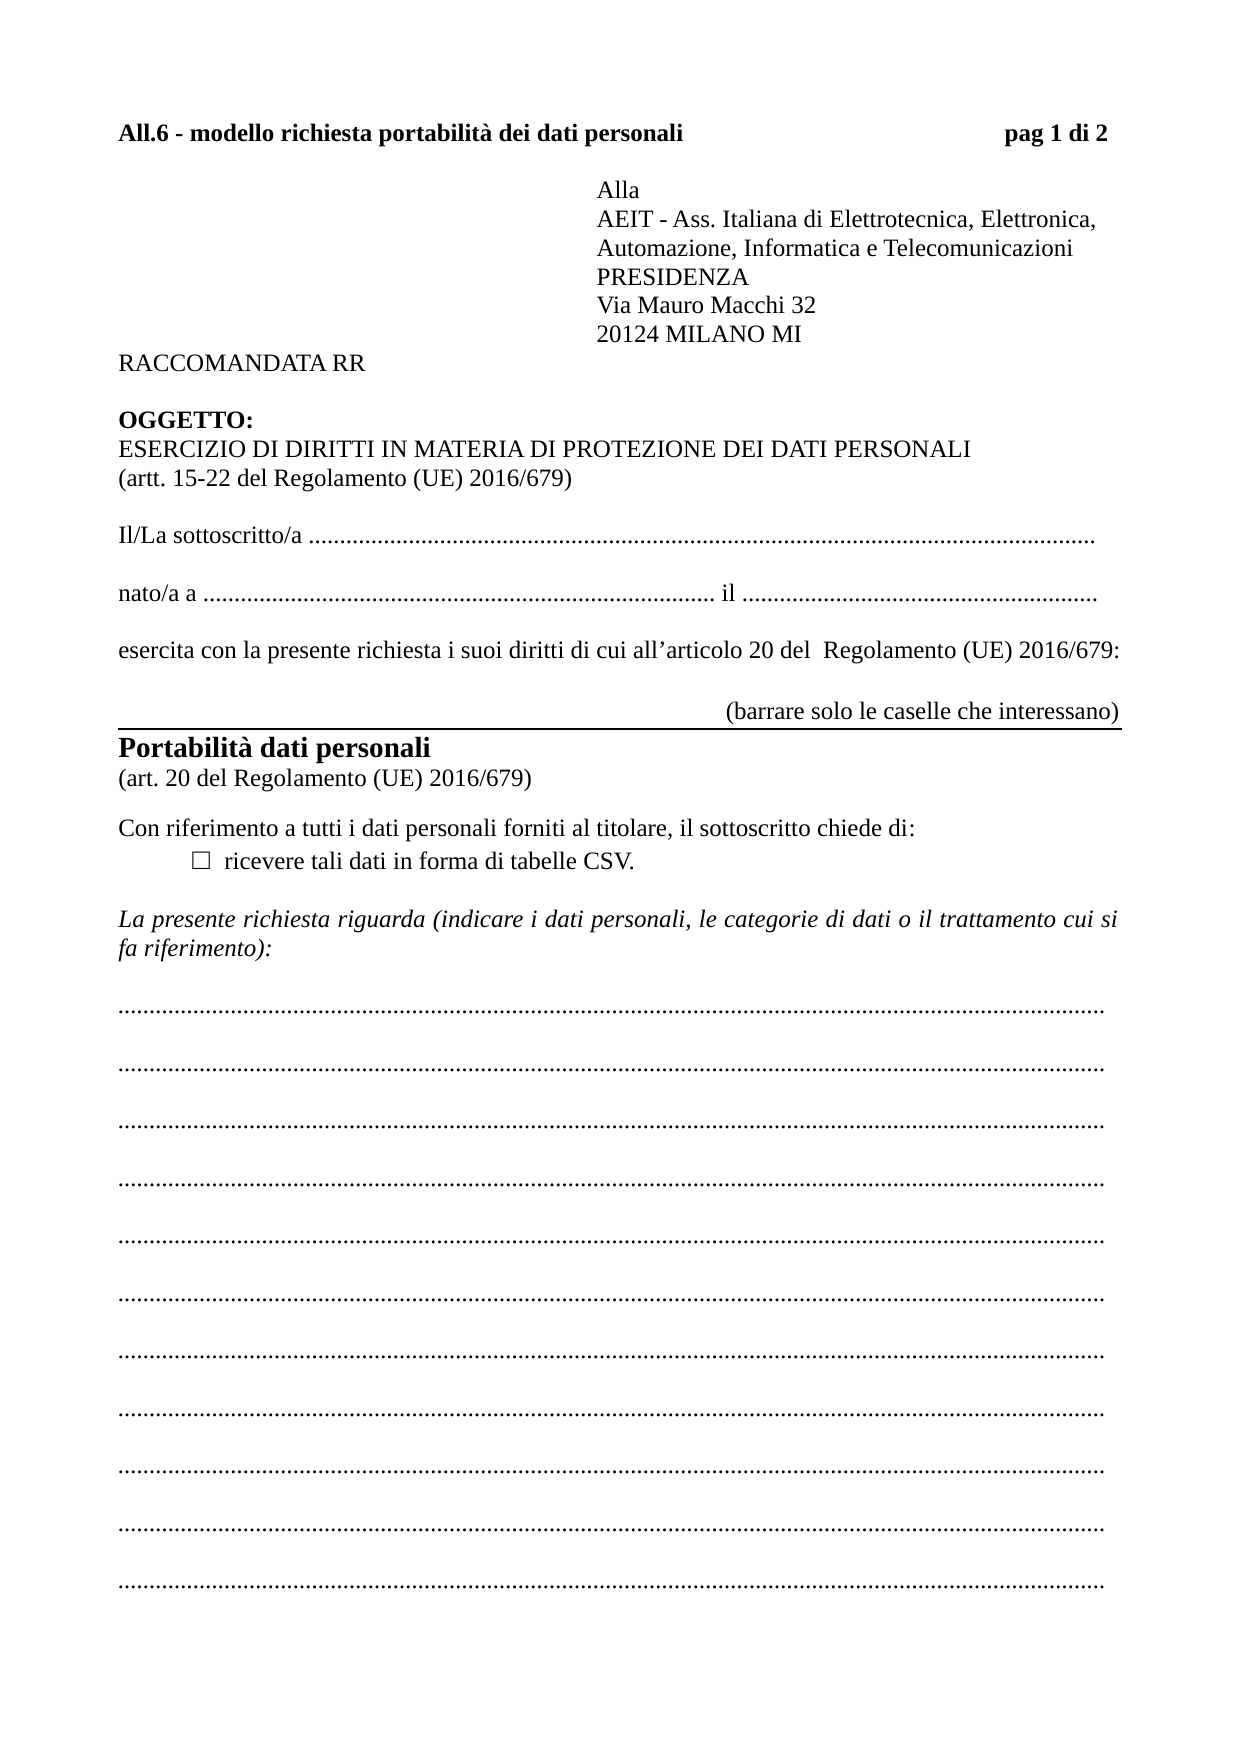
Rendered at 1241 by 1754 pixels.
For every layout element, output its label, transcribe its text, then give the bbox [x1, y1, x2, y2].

text Con riferimento a tutti i dati personali forniti al titolare, il sottoscritto chiede di: [118, 813, 1122, 842]
text Portabilità dati personali [118, 730, 1122, 763]
text RACCOMANDATA RR [118, 348, 1122, 377]
text (barrare solo le caselle che interessano) [118, 693, 1122, 728]
text .............................................................................................................................................................. [118, 1105, 1122, 1134]
list (art. 20 del Regolamento (UE) 2016/679) [118, 763, 1093, 792]
text All.6 - modello richiesta portabilità dei dati personali pag 1 di 2 [118, 118, 1122, 147]
text Il/La sottoscritto/a .............................................................................................................................. [118, 521, 1122, 549]
text ESERCIZIO DI DIRITTI IN MATERIA DI PROTEZIONE DEI DATI PERSONALI [118, 434, 1122, 463]
text .............................................................................................................................................................. [118, 1393, 1122, 1422]
text .............................................................................................................................................................. [118, 1335, 1122, 1364]
text Alla AEIT - Ass. Italiana di Elettrotecnica, Elettronica, Automazione, Informatica e Telecomunicazioni PRESIDENZA Via Mauro Macchi 32 20124 MILANO MI [596, 176, 1122, 348]
text OGGETTO: [118, 406, 1122, 434]
text .............................................................................................................................................................. [118, 1278, 1122, 1307]
text .............................................................................................................................................................. [118, 1450, 1122, 1479]
text .............................................................................................................................................................. [118, 1508, 1122, 1537]
text .............................................................................................................................................................. [118, 1048, 1122, 1077]
text .............................................................................................................................................................. [118, 990, 1122, 1019]
text nato/a a .................................................................................. il ......................................................... [118, 578, 1122, 607]
text □ ricevere tali dati in forma di tabelle CSV. [118, 842, 1122, 875]
text .............................................................................................................................................................. [118, 1565, 1122, 1594]
text .............................................................................................................................................................. [118, 1163, 1122, 1192]
text (artt. 15-22 del Regolamento (UE) 2016/679) [118, 463, 1122, 492]
text La presente richiesta riguarda (indicare i dati personali, le categorie di dati o il trattamento cui si fa riferimento): [118, 904, 1122, 962]
text esercita con la presente richiesta i suoi diritti di cui all’articolo 20 del Regolamento (UE) 2016/679: [118, 636, 1122, 664]
text .............................................................................................................................................................. [118, 1220, 1122, 1249]
